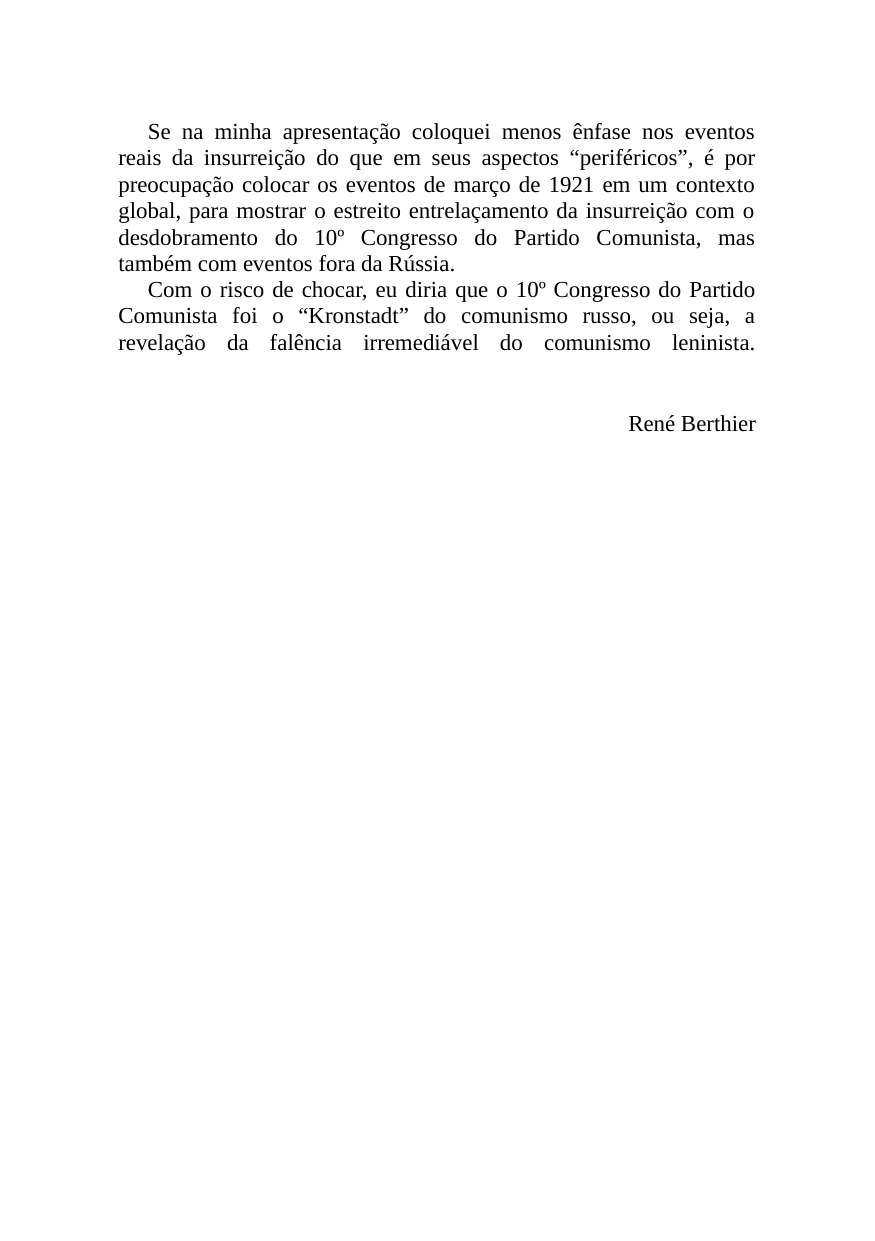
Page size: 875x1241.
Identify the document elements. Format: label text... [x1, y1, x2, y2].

text Se na minha apresentação coloquei menos ênfase nos eventos reais da insurreição do que em seus aspectos “periféricos”, é por preocupação colocar os eventos de março de 1921 em um contexto global, para mostrar o estreito entrelaçamento da insurreição com o desdobramento do 10º Congresso do Partido Comunista, mas também com eventos fora da Rússia. [118, 118, 756, 276]
text René Berthier [118, 410, 756, 437]
text Com o risco de chocar, eu diria que o 10º Congresso do Partido Comunista foi o “Kronstadt” do comunismo russo, ou seja, a revelação da falência irremediável do comunismo leninista. [118, 276, 756, 384]
